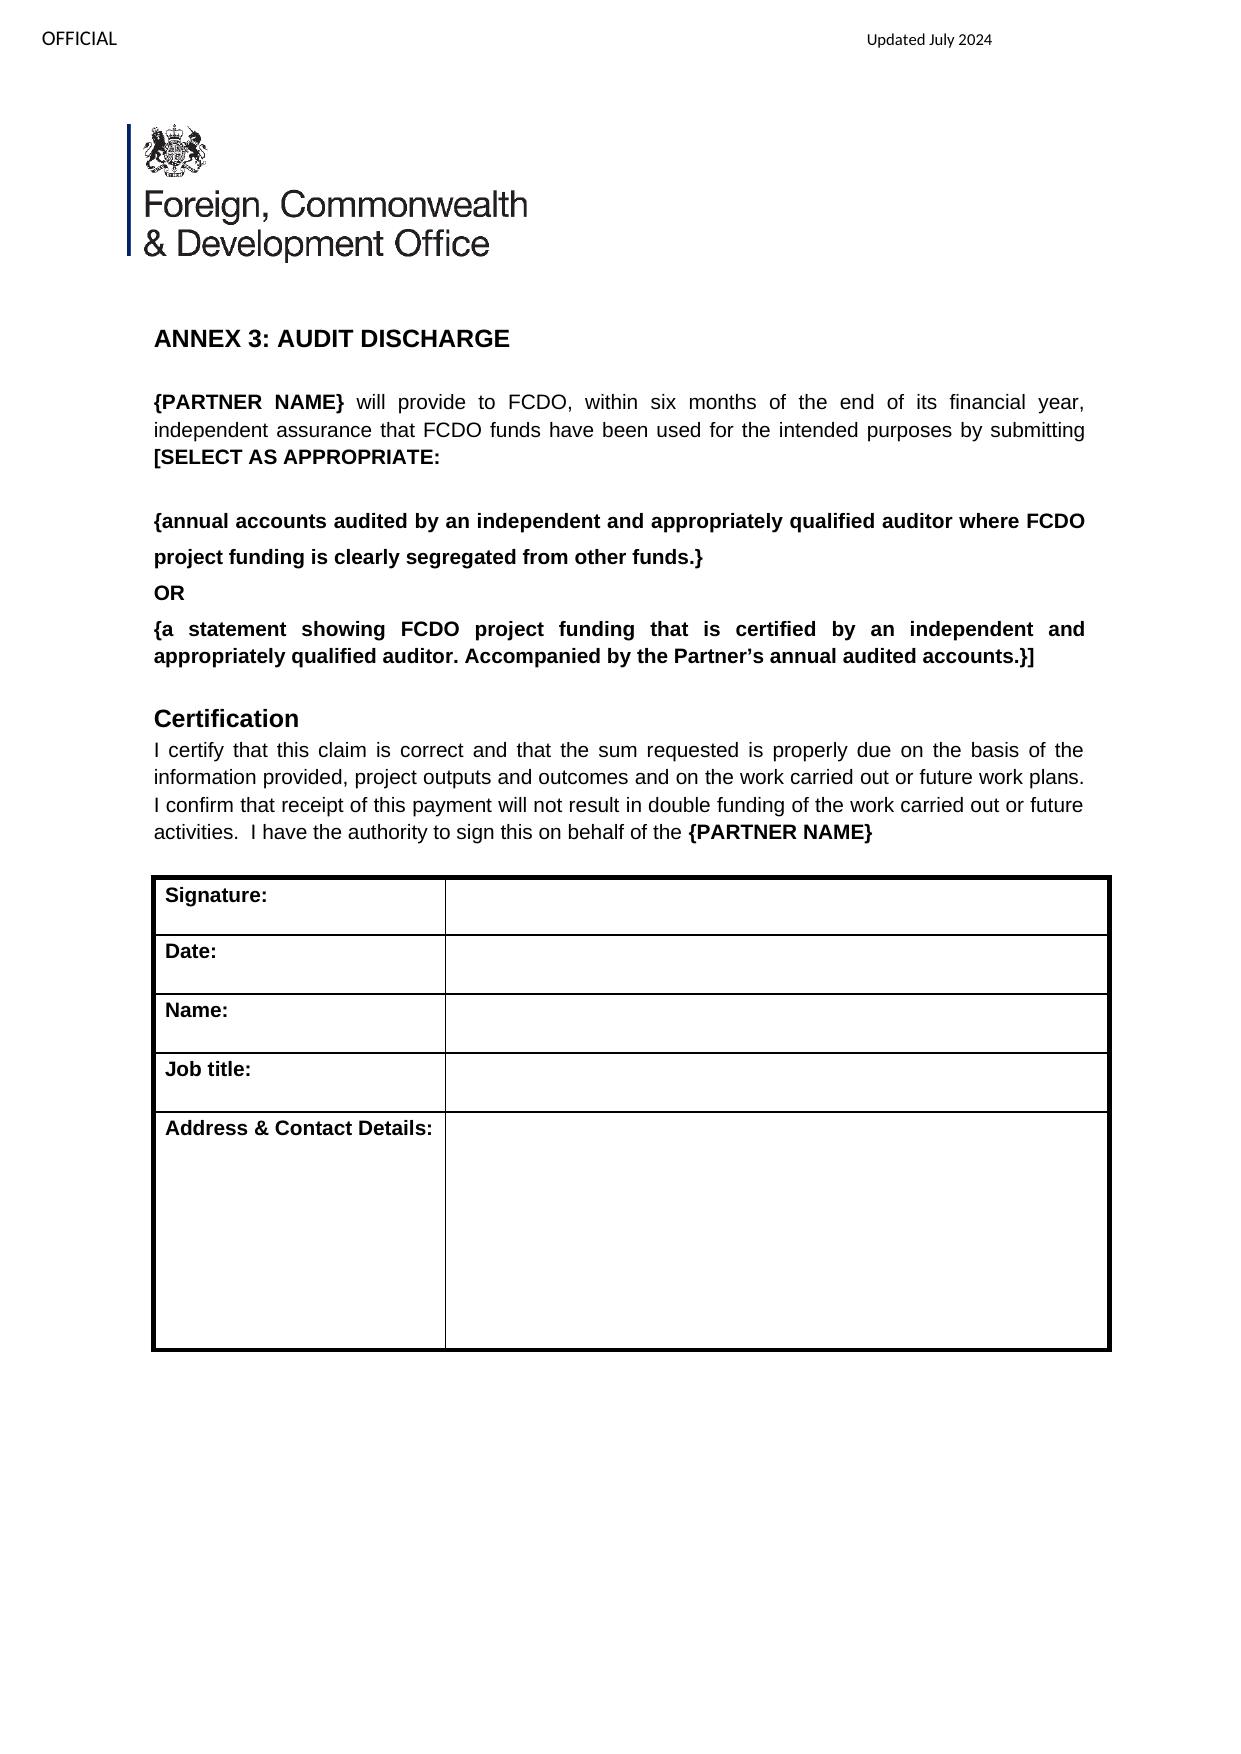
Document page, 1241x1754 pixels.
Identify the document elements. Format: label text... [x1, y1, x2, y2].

table_cell [446, 936, 1107, 993]
table_header [446, 880, 1107, 934]
table_cell Address & Contact Details: [156, 1113, 445, 1347]
table_cell Date: [156, 936, 445, 993]
table_cell Job title: [156, 1054, 445, 1111]
table_cell [446, 995, 1107, 1052]
text {annual accounts audited by an independent and appropriately qualified auditor where FCDO project funding is clearly segregated from other funds.} [153, 508, 1087, 568]
text Certification [153, 704, 1087, 733]
table_cell [446, 1054, 1107, 1111]
text {PARTNER NAME} will provide to FCDO, within six months of the end of its financial year, independent assurance that FCDO funds have been used for the intended purposes by submitting [SELECT AS APPROPRIATE: [153, 390, 1087, 469]
text OR [153, 580, 1087, 604]
text {a statement showing FCDO project funding that is certified by an independent and appropriately qualified auditor. Accompanied by the Partner’s annual audited accounts.}] [153, 616, 1087, 668]
text ANNEX 3: AUDIT DISCHARGE [153, 324, 1087, 353]
text I certify that this claim is correct and that the sum requested is properly due on the basis of the information provided, project outputs and outcomes and on the work carried out or future work plans. I confirm that receipt of this payment will not result in double funding of the work carried out or future activities. I have the authority to sign this on behalf of the {PARTNER NAME} [153, 737, 1087, 844]
table_cell Name: [156, 995, 445, 1052]
table_header Signature: [156, 880, 445, 934]
table_cell [446, 1113, 1107, 1347]
